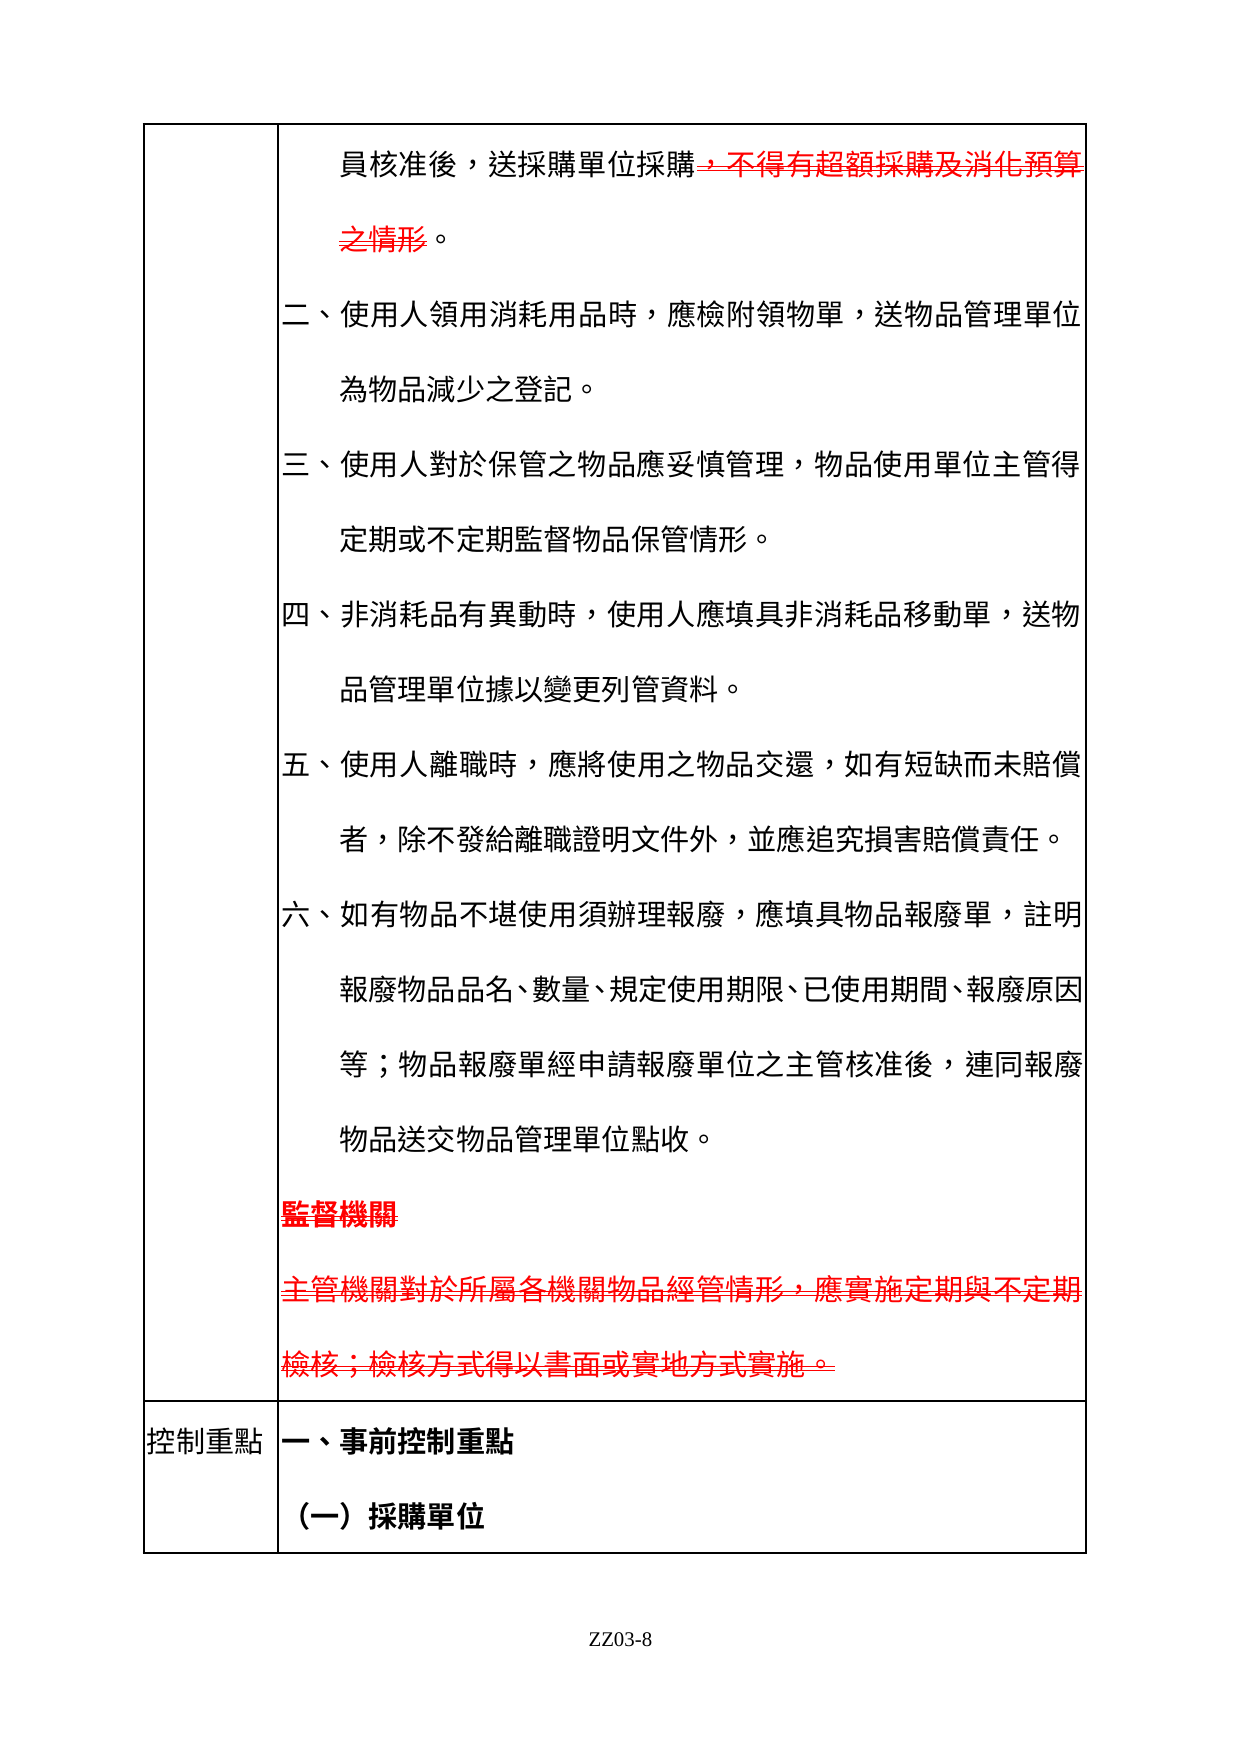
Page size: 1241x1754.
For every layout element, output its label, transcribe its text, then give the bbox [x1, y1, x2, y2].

table_cell [145, 125, 277, 1400]
table_cell 採購單位 一、依機關內部分層授權範圍辦理如下： （ㄧ）按採購計畫，並配合預算，於簽准後辦理採購事宜。 （二）物品之採購，應依政府採購法及其相關規定辦理。 二、採購人員應憑物品管理單位或使用單位申請核准之物品請購單或簽文辦理，不得無故稽延，並須注意應與請購所列之種類、規格、數量等條件相符。 三、採購單位辦理驗收時，驗收人與採購承辦人不得為同一人。驗收完畢，應檢送相關驗收證明文件（如消耗用品驗收單等）或、非消耗品增加單送物品管理單位為物品增加之登記，並應將支出憑證、驗收證明文件或其他足資證明之相關文件與非消耗品增加單，送主（會）計單位審核後據以辦理經費結報事宜。 主（會）計單位 審核採購計畫應與預算所定用途相符且能容納，並經權責單位核簽（章），以及結報所附憑證符合相關規定，如屬非消耗品者檢附非消耗品增加單後，開立付款憑單辦理公款核付。 物品管理單位 一、採購作業 彙案辦理各單位業務所需採購之物品，應依採購計畫及實際需求提出，不得有超額採購及消化預算之情形，並應填具物品請購單，辦理請購，經機關首長或其授權人員核准後，送採購單位辦理採購。 二、收發及登記作業 （一）物品增加有存管必要者，應辦理登記，並按性質、效能及使用期限分類為消耗用品及非消耗品。機關得視物品重要性及內部控制情形，經機關首長核准後自行調整消耗用品及非消耗品之分類。 （二）物品登記應設置消耗用品收發分類帳及非消耗品清冊辦理登錄管理。 （一三）購進之物品於驗收完竣後，辦理收發及登記之程序如下： 1.消耗用品：依相關驗收證明文件（如消耗用品驗收單等）為物品增加之登記，其核發由領用人填報發出時，應憑經核准之領物單領用，並登錄消耗用品收發分類帳為物品減少之登記。 2.非消耗品：依非消耗品增加單及有關文件為物品增加之登記，並由管理或使用單位於非消耗品增加單簽收後登錄管理。異動時，則依使用人填具之非消耗品移動單，變更列管資料。 （二四）如係由其他機關撥交、接管或接受捐贈、廢品加工製成等方式取得物品，應於取得程序完成後，依相關驗收證明文件（如消耗用品驗收單等）或、非消耗品增加單及有關文件為物品增加之登記。 （五）物品登記各種單證均應編號及整理裝訂成冊，以供查核。 三、保管作業 （一）保管之物品應按消耗用品與非消耗品分別分類存儲，按其形態、體積、數量放置整齊，並設分類編號與黏貼標籤，以及依下列方式處理： 1.消耗用品編號標籤，黏貼於分格儲藏櫃、架之橫額上，物品本身不必加蓋編號標誌。 2.非消耗品編號標籤，黏附於物品本身。 （二）保管人對於保管之物品應妥慎管理，物品管理單位主管應定期或不定期監督物品保管情形。 （三）對各單位所保管或使用物品，應適時檢查收發及存管情形。非消耗品每年至少實施盤點一次，盤點完竣後，如有盤盈或盤虧情事實際經管量值與登記資料不符者，應分別查明原因，並按照依規定為物品增減之登記及將盤存情形連同盤點紀錄報請機關首長核閱。 （四）機關首長應指定政風、主（會）計、檢核或稽核單位派員監盤。但已依物品管理手冊第37點組成檢核小組者，免派員監盤。 （五）經管之物品，如有遺失、毀損、盤虧或其他意外事故而致損失者，應依照審計法第58條及審計法施行細則第41條規定檢同有關證件，報審計機關審核後，辦理物品減損之登記。 （六）損壞之物品未經於核准報廢前，應妥予保管。 （七）物品遇有竊盜事件發生，應立即報警，並保持現場原狀，留備偵查，並將損失物品名稱、數量開列清單，備文報案。 四、登記及報核作業 （一）物品登記應設置消耗用品收發分類帳及非消耗品清冊辦理登錄管理，消耗用品之登記，收進時應憑驗收單或相關驗收證明文件，發出時應憑經核准之領物單，分別登帳，且各種單證均應編號及整理裝訂成冊，以供查核。 （二）編製之消耗用品收發帳目結存數量應與庫存數量相符，並於每月月終編製下列表件： 1.消耗用品收發月報表，於次月10日以前報請機關首長核閱。 2.將各單位每月領用消耗用品之品名、數量統計列表，於次月10日前送請各單位主管核閱。 （三二）設置消耗用品收發分類帳、非消耗品清冊等物品帳簿及表單，採用電腦作業處理者，其電腦貯存體中之紀錄，視為帳簿及表單。 五、報廢作業 （一）非消耗品之使用期限，應比照財物標準分類中相類似財產之使用年限，或予以酌減。 （二）物品報廢應注意下列事項： 1.消耗用品：一經領用，即作消耗登帳，不必再行報廢，惟若因庫存過久，致有變質或失其原有效能等情形，已不能使用者，得予報廢。 2.非消耗品得予報廢情形： （1）如已逾使用期限，失其原有效能，不能整修再用或經評估整修不符合經濟效益。 （2），或未滿達使用期限，因特殊情形而致損壞毀，不能修復利用或經評估修復不符合經濟效益，得予報廢。 （三）物品報廢手續 1.物品報廢之核定，以報廢物品每件原價入帳原值，並依照各機關財物報廢分級核定金額表規定，報經主管機關核定或轉送審計機關審核同意後辦理，其屬經管機關權限者，由機關首長核定後辦理，並應在物品帳內，予以註銷。 2.機關經管物品報廢經核定後，無論變賣、利用、轉撥、交換或銷毀，均應辦理物品減少之登記。經核准報廢之物品，得採變賣、利用、作價或無償轉撥、銷毀方式處理。 （四）物品之報廢，依核准之物品報廢單辦理；又廢品應按其品質分類妥為儲存，倘可再供利用，應分別選出，另行儲存，不得隨意棄置。廢品每年至少清理一次，經整理後，應詳填廢品處理清單。 （五）機關不能利用之廢品，而其他機關或團體可予利用者，得作價或無償轉撥供其再利用。 六、檢核作業 （ㄧ）物品管理應定期或不定期辦理檢核，每年至少辦理一次。 （二）物品管理檢核之實施，得組成檢核小組，由物品管理單位主管擔任召集人，負檢核之責，成員由事務（物品管理人員除外）、政風、主（會）計、檢核或稽核等相關單位派員參加，或併其他事務管理檢核執行之，並適時對機關首長提出檢核報告及改進意見。 （三）檢核結果除部會本身中央二級機關以外，並應報其上級機關備查。 七、其他：機關多餘堪用之物品，而其他機關可予利用者，得依機關堪用財物無償讓與辦法移撥。 物品使用單位 一、應依計畫及實際需要提出物品採購需求，由物品管理單位彙案辦理，或自行填具物品請購單物品，應由單位主管確實複核物品之用途、數量及金額，經機關首長或其授權人員核准後，送採購單位採購，不得有超額採購及消化預算之情形。 二、使用人領用消耗用品時，應檢附領物單，送物品管理單位為物品減少之登記。 三、使用人對於保管之物品應妥慎管理，物品使用單位主管得定期或不定期監督物品保管情形。 四、非消耗品有異動時，使用人應填具非消耗品移動單，送物品管理單位據以變更列管資料。 五、使用人離職時，應將使用之物品交還，如有短缺而未賠償者，除不發給離職證明文件外，並應追究損害賠償責任。 六、如有物品不堪使用須辦理報廢，應填具物品報廢單，註明報廢物品品名、數量、規定使用期限、已使用期間、報廢原因等；物品報廢單經申請報廢單位之主管核准後，連同報廢物品送交物品管理單位點收。 監督機關 主管機關對於所屬各機關物品經管情形，應實施定期與不定期檢核；檢核方式得以書面或實地方式實施。 [279, 125, 1085, 1400]
table_cell 控制重點 [145, 1402, 277, 1552]
table_cell 一、事前控制重點 （一）採購單位 [279, 1402, 1085, 1552]
